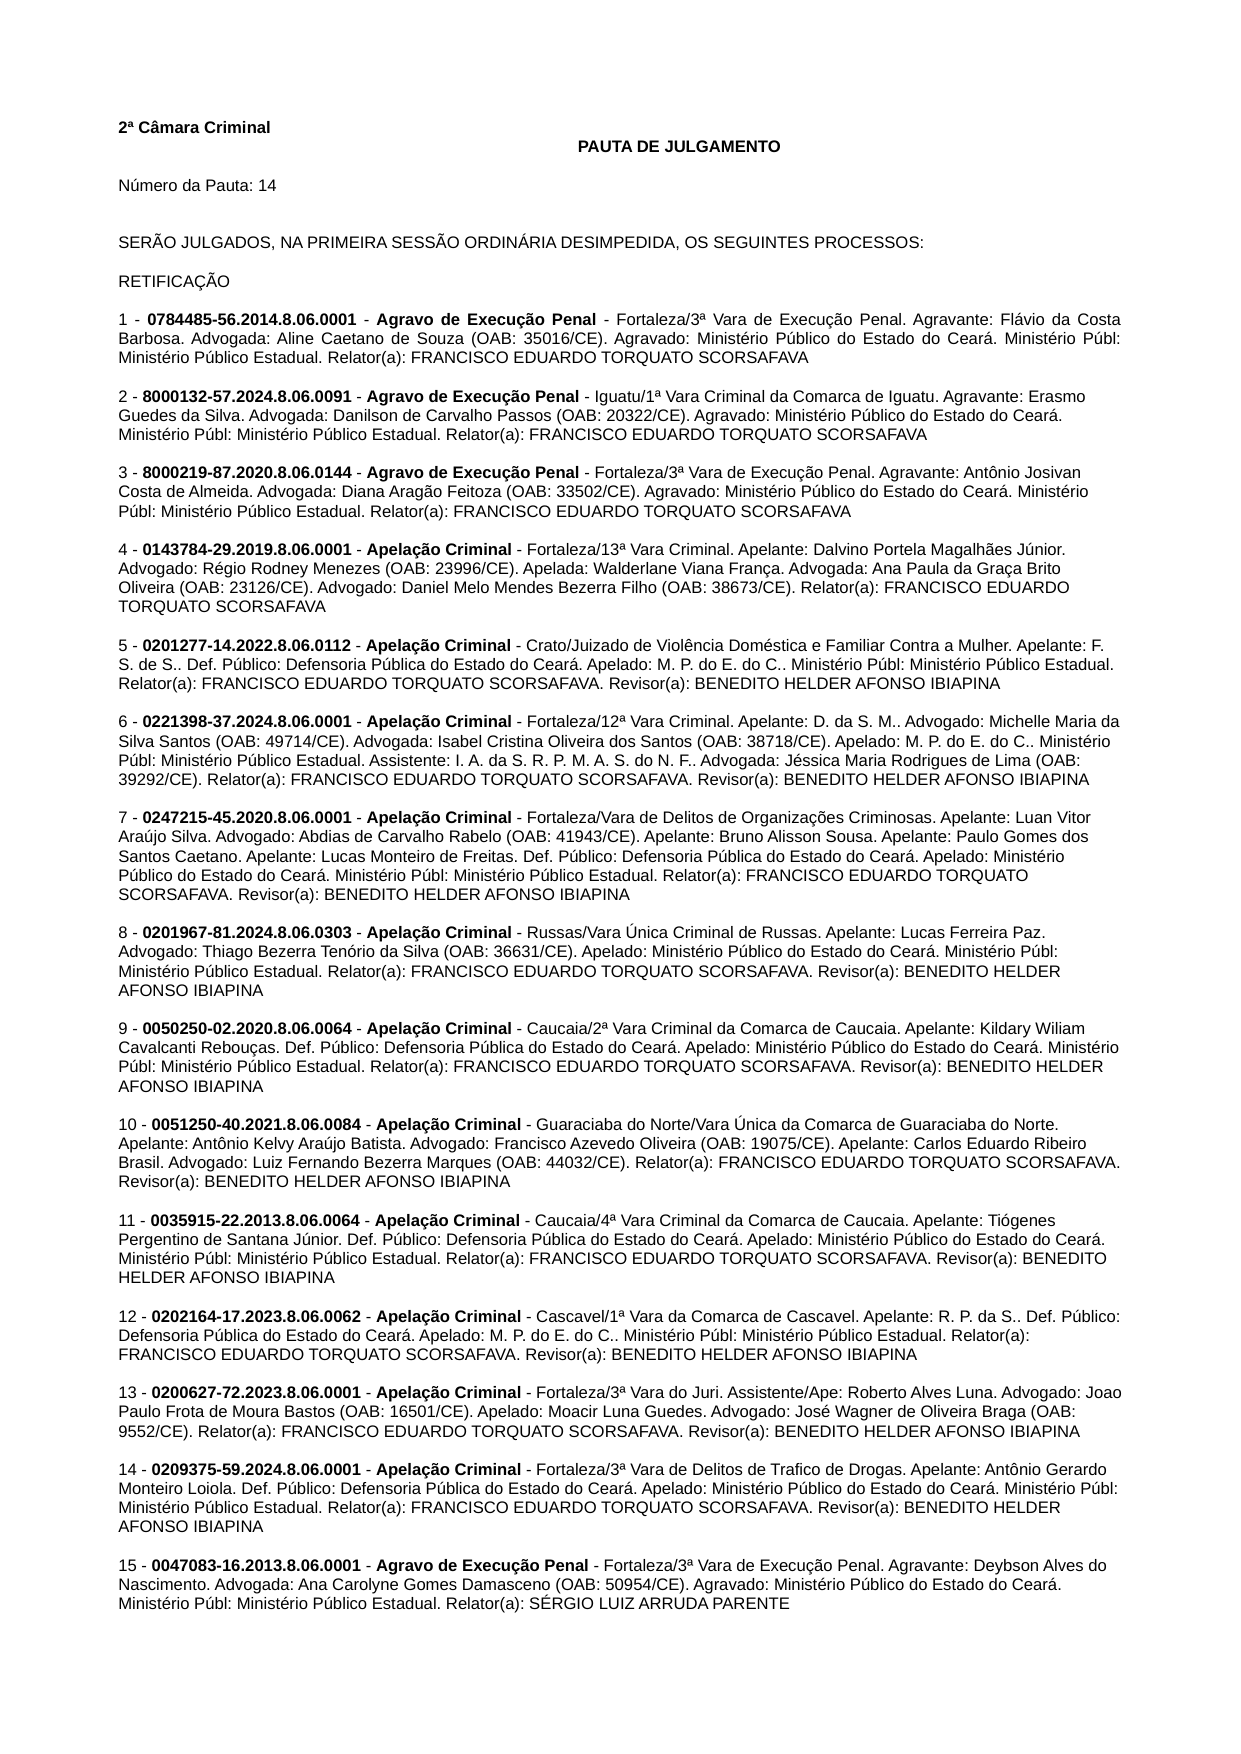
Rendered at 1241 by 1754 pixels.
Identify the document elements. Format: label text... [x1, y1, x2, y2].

text Número da Pauta: 14 [118, 176, 1122, 195]
text 14 - 0209375-59.2024.8.06.0001 - Apelação Criminal - Fortaleza/3ª Vara de Delitos de Trafico de Drogas. Apelante: Antônio Gerardo Monteiro Loiola. Def. Público: Defensoria Pública do Estado do Ceará. Apelado: Ministério Público do Estado do Ceará. Ministério Públ: Ministério Público Estadual. Relator(a): FRANCISCO EDUARDO TORQUATO SCORSAFAVA. Revisor(a): BENEDITO HELDER AFONSO IBIAPINA [118, 1460, 1122, 1536]
text RETIFICAÇÃO [118, 271, 1122, 291]
text 9 - 0050250-02.2020.8.06.0064 - Apelação Criminal - Caucaia/2ª Vara Criminal da Comarca de Caucaia. Apelante: Kildary Wiliam Cavalcanti Rebouças. Def. Público: Defensoria Pública do Estado do Ceará. Apelado: Ministério Público do Estado do Ceará. Ministério Públ: Ministério Público Estadual. Relator(a): FRANCISCO EDUARDO TORQUATO SCORSAFAVA. Revisor(a): BENEDITO HELDER AFONSO IBIAPINA [118, 1019, 1122, 1096]
text 2 - 8000132-57.2024.8.06.0091 - Agravo de Execução Penal - Iguatu/1ª Vara Criminal da Comarca de Iguatu. Agravante: Erasmo Guedes da Silva. Advogada: Danilson de Carvalho Passos (OAB: 20322/CE). Agravado: Ministério Público do Estado do Ceará. Ministério Públ: Ministério Público Estadual. Relator(a): FRANCISCO EDUARDO TORQUATO SCORSAFAVA [118, 386, 1122, 444]
text 3 - 8000219-87.2020.8.06.0144 - Agravo de Execução Penal - Fortaleza/3ª Vara de Execução Penal. Agravante: Antônio Josivan Costa de Almeida. Advogada: Diana Aragão Feitoza (OAB: 33502/CE). Agravado: Ministério Público do Estado do Ceará. Ministério Públ: Ministério Público Estadual. Relator(a): FRANCISCO EDUARDO TORQUATO SCORSAFAVA [118, 463, 1122, 521]
text 4 - 0143784-29.2019.8.06.0001 - Apelação Criminal - Fortaleza/13ª Vara Criminal. Apelante: Dalvino Portela Magalhães Júnior. Advogado: Régio Rodney Menezes (OAB: 23996/CE). Apelada: Walderlane Viana França. Advogada: Ana Paula da Graça Brito Oliveira (OAB: 23126/CE). Advogado: Daniel Melo Mendes Bezerra Filho (OAB: 38673/CE). Relator(a): FRANCISCO EDUARDO TORQUATO SCORSAFAVA [118, 540, 1122, 616]
text 5 - 0201277-14.2022.8.06.0112 - Apelação Criminal - Crato/Juizado de Violência Doméstica e Familiar Contra a Mulher. Apelante: F. S. de S.. Def. Público: Defensoria Pública do Estado do Ceará. Apelado: M. P. do E. do C.. Ministério Públ: Ministério Público Estadual. Relator(a): FRANCISCO EDUARDO TORQUATO SCORSAFAVA. Revisor(a): BENEDITO HELDER AFONSO IBIAPINA [118, 636, 1122, 693]
text 1 - 0784485-56.2014.8.06.0001 - Agravo de Execução Penal - Fortaleza/3ª Vara de Execução Penal. Agravante: Flávio da Costa Barbosa. Advogada: Aline Caetano de Souza (OAB: 35016/CE). Agravado: Ministério Público do Estado do Ceará. Ministério Públ: Ministério Público Estadual. Relator(a): FRANCISCO EDUARDO TORQUATO SCORSAFAVA [118, 310, 1122, 367]
text 6 - 0221398-37.2024.8.06.0001 - Apelação Criminal - Fortaleza/12ª Vara Criminal. Apelante: D. da S. M.. Advogado: Michelle Maria da Silva Santos (OAB: 49714/CE). Advogada: Isabel Cristina Oliveira dos Santos (OAB: 38718/CE). Apelado: M. P. do E. do C.. Ministério Públ: Ministério Público Estadual. Assistente: I. A. da S. R. P. M. A. S. do N. F.. Advogada: Jéssica Maria Rodrigues de Lima (OAB: 39292/CE). Relator(a): FRANCISCO EDUARDO TORQUATO SCORSAFAVA. Revisor(a): BENEDITO HELDER AFONSO IBIAPINA [118, 712, 1122, 789]
text 13 - 0200627-72.2023.8.06.0001 - Apelação Criminal - Fortaleza/3ª Vara do Juri. Assistente/Ape: Roberto Alves Luna. Advogado: Joao Paulo Frota de Moura Bastos (OAB: 16501/CE). Apelado: Moacir Luna Guedes. Advogado: José Wagner de Oliveira Braga (OAB: 9552/CE). Relator(a): FRANCISCO EDUARDO TORQUATO SCORSAFAVA. Revisor(a): BENEDITO HELDER AFONSO IBIAPINA [118, 1383, 1122, 1441]
text 8 - 0201967-81.2024.8.06.0303 - Apelação Criminal - Russas/Vara Única Criminal de Russas. Apelante: Lucas Ferreira Paz. Advogado: Thiago Bezerra Tenório da Silva (OAB: 36631/CE). Apelado: Ministério Público do Estado do Ceará. Ministério Públ: Ministério Público Estadual. Relator(a): FRANCISCO EDUARDO TORQUATO SCORSAFAVA. Revisor(a): BENEDITO HELDER AFONSO IBIAPINA [118, 923, 1122, 1000]
text 12 - 0202164-17.2023.8.06.0062 - Apelação Criminal - Cascavel/1ª Vara da Comarca de Cascavel. Apelante: R. P. da S.. Def. Público: Defensoria Pública do Estado do Ceará. Apelado: M. P. do E. do C.. Ministério Públ: Ministério Público Estadual. Relator(a): FRANCISCO EDUARDO TORQUATO SCORSAFAVA. Revisor(a): BENEDITO HELDER AFONSO IBIAPINA [118, 1306, 1122, 1364]
text 7 - 0247215-45.2020.8.06.0001 - Apelação Criminal - Fortaleza/Vara de Delitos de Organizações Criminosas. Apelante: Luan Vitor Araújo Silva. Advogado: Abdias de Carvalho Rabelo (OAB: 41943/CE). Apelante: Bruno Alisson Sousa. Apelante: Paulo Gomes dos Santos Caetano. Apelante: Lucas Monteiro de Freitas. Def. Público: Defensoria Pública do Estado do Ceará. Apelado: Ministério Público do Estado do Ceará. Ministério Públ: Ministério Público Estadual. Relator(a): FRANCISCO EDUARDO TORQUATO SCORSAFAVA. Revisor(a): BENEDITO HELDER AFONSO IBIAPINA [118, 808, 1122, 904]
text PAUTA DE JULGAMENTO [118, 137, 1122, 156]
text 11 - 0035915-22.2013.8.06.0064 - Apelação Criminal - Caucaia/4ª Vara Criminal da Comarca de Caucaia. Apelante: Tiógenes Pergentino de Santana Júnior. Def. Público: Defensoria Pública do Estado do Ceará. Apelado: Ministério Público do Estado do Ceará. Ministério Públ: Ministério Público Estadual. Relator(a): FRANCISCO EDUARDO TORQUATO SCORSAFAVA. Revisor(a): BENEDITO HELDER AFONSO IBIAPINA [118, 1211, 1122, 1287]
text 15 - 0047083-16.2013.8.06.0001 - Agravo de Execução Penal - Fortaleza/3ª Vara de Execução Penal. Agravante: Deybson Alves do Nascimento. Advogada: Ana Carolyne Gomes Damasceno (OAB: 50954/CE). Agravado: Ministério Público do Estado do Ceará. Ministério Públ: Ministério Público Estadual. Relator(a): SÉRGIO LUIZ ARRUDA PARENTE [118, 1556, 1122, 1613]
text SERÃO JULGADOS, NA PRIMEIRA SESSÃO ORDINÁRIA DESIMPEDIDA, OS SEGUINTES PROCESSOS: [118, 233, 1122, 252]
text 10 - 0051250-40.2021.8.06.0084 - Apelação Criminal - Guaraciaba do Norte/Vara Única da Comarca de Guaraciaba do Norte. Apelante: Antônio Kelvy Araújo Batista. Advogado: Francisco Azevedo Oliveira (OAB: 19075/CE). Apelante: Carlos Eduardo Ribeiro Brasil. Advogado: Luiz Fernando Bezerra Marques (OAB: 44032/CE). Relator(a): FRANCISCO EDUARDO TORQUATO SCORSAFAVA. Revisor(a): BENEDITO HELDER AFONSO IBIAPINA [118, 1115, 1122, 1191]
text 2ª Câmara Criminal [118, 118, 1122, 137]
